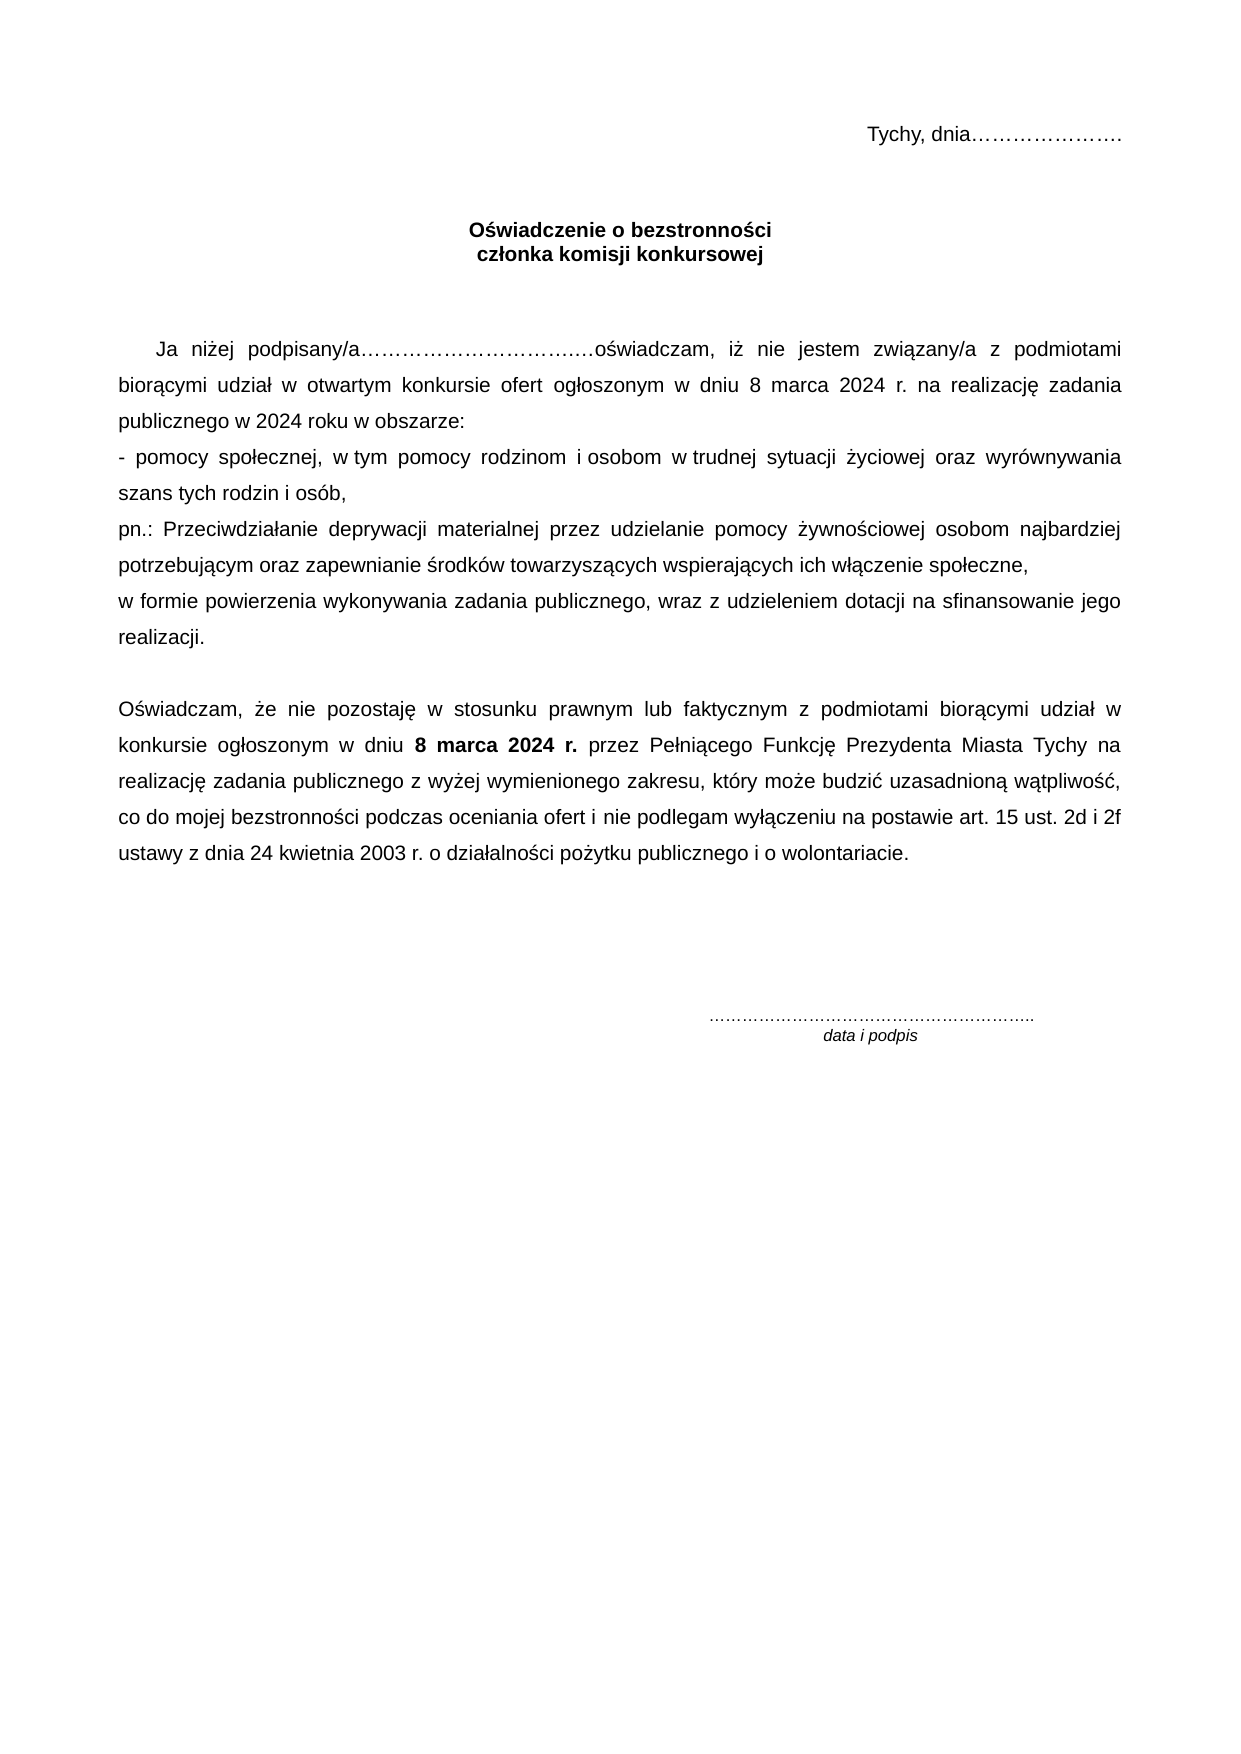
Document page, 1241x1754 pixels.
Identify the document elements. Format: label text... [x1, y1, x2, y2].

text Tychy, dnia…………………. [118, 122, 1122, 146]
text Oświadczam, że nie pozostaję w stosunku prawnym lub faktycznym z podmiotami biorącymi udział w konkursie ogłoszonym w dniu 8 marca 2024 r. przez Pełniącego Funkcję Prezydenta Miasta Tychy na realizację zadania publicznego z wyżej wymienionego zakresu, który może budzić uzasadnioną wątpliwość, co do mojej bezstronności podczas oceniania ofert i nie podlegam wyłączeniu na postawie art. 15 ust. 2d i 2f ustawy z dnia 24 kwietnia 2003 r. o działalności pożytku publicznego i o wolontariacie. [118, 697, 1122, 864]
text Oświadczenie o bezstronności członka komisji konkursowej [118, 217, 1122, 265]
text ………………………………………………….. [620, 1006, 1122, 1025]
text Ja niżej podpisany/a………………………….…oświadczam, iż nie jestem związany/a z podmiotami biorącymi udział w otwartym konkursie ofert ogłoszonym w dniu 8 marca 2024 r. na realizację zadania publicznego w 2024 roku w obszarze: [118, 337, 1122, 433]
text pn.: Przeciwdziałanie deprywacji materialnej przez udzielanie pomocy żywnościowej osobom najbardziej potrzebującym oraz zapewnianie środków towarzyszących wspierających ich włączenie społeczne, [118, 517, 1122, 577]
text - pomocy społecznej, w tym pomocy rodzinom i osobom w trudnej sytuacji życiowej oraz wyrównywania szans tych rodzin i osób, [118, 445, 1122, 505]
text w formie powierzenia wykonywania zadania publicznego, wraz z udzieleniem dotacji na sfinansowanie jego realizacji. [118, 589, 1122, 649]
text data i podpis [620, 1025, 1122, 1044]
